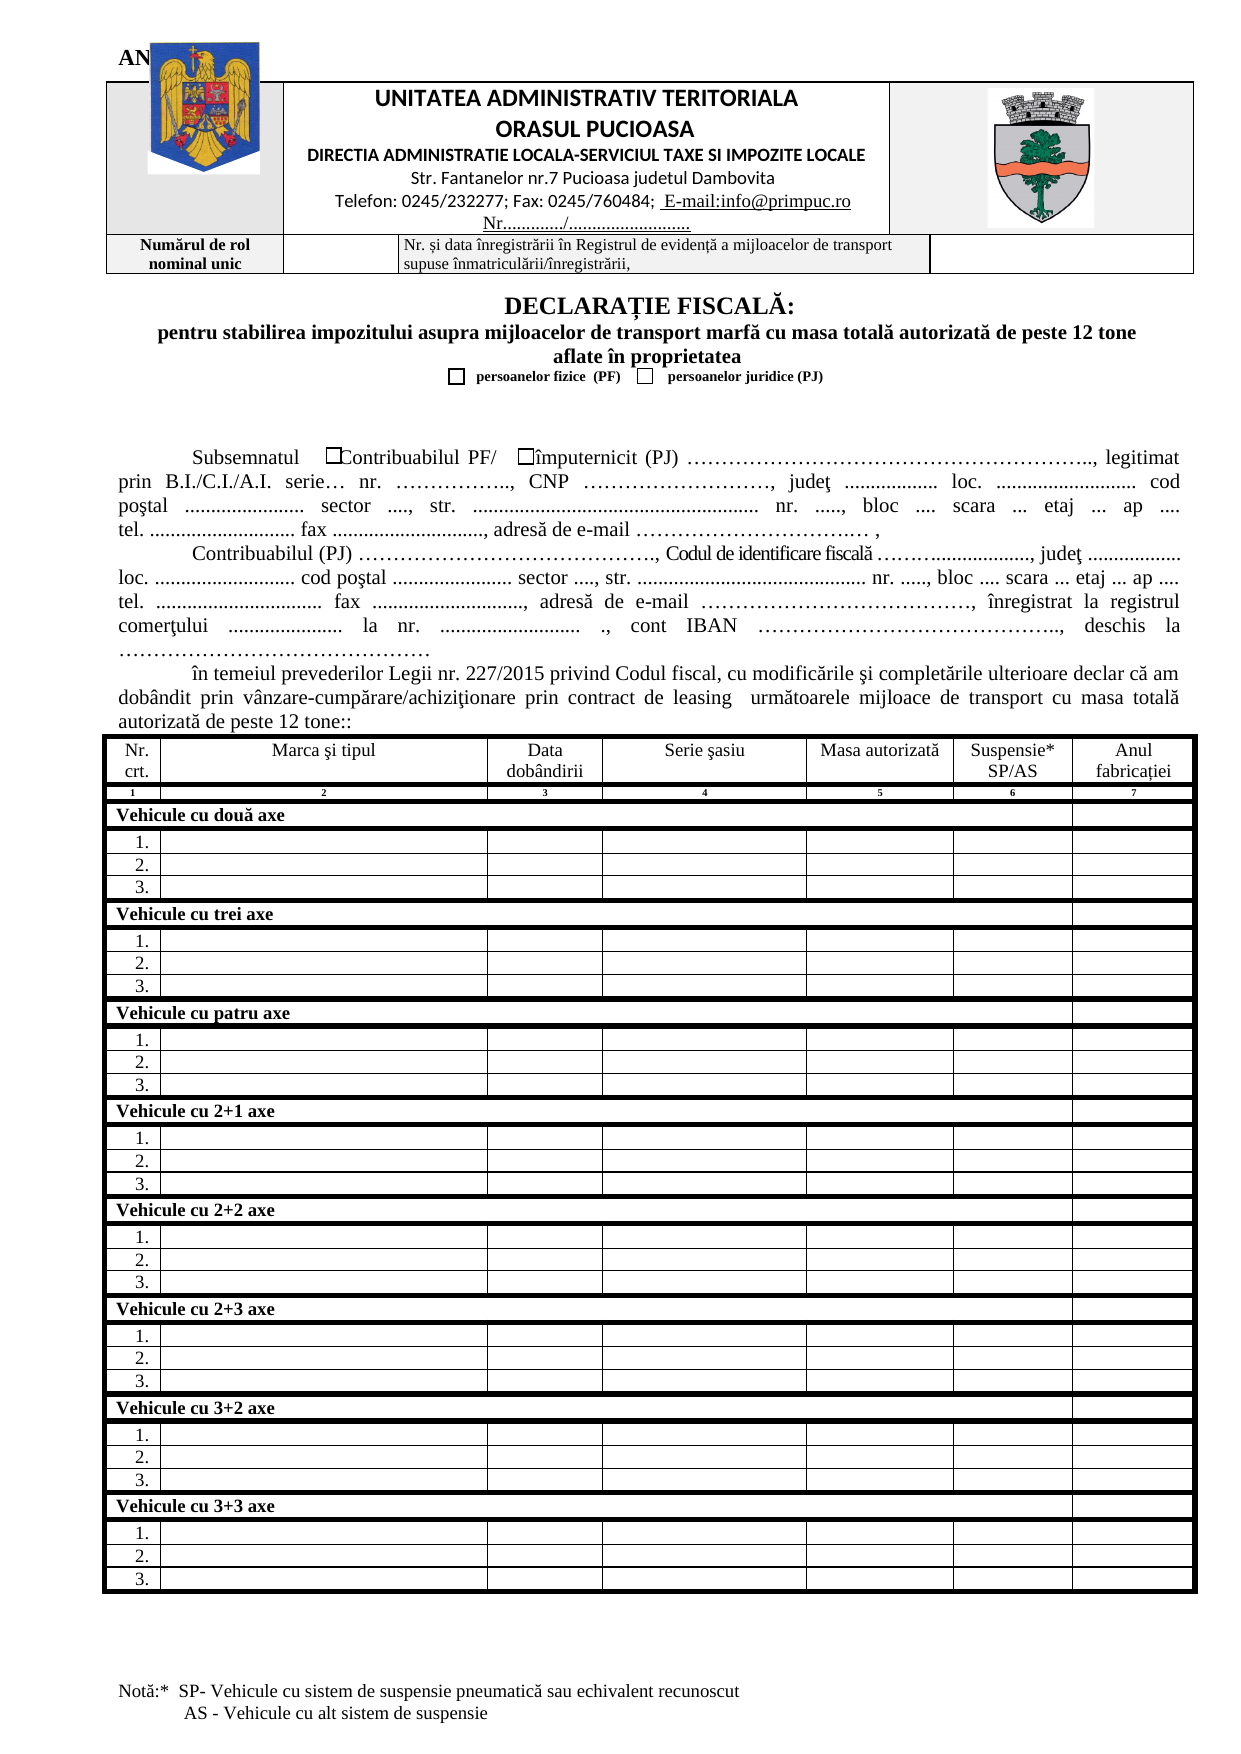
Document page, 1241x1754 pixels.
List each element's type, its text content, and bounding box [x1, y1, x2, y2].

table_cell [603, 1271, 806, 1293]
table_cell [161, 1568, 487, 1589]
table_cell [1073, 1051, 1192, 1073]
table_cell [603, 975, 806, 996]
table_cell [1073, 1029, 1192, 1050]
table_cell 2. [107, 1051, 160, 1073]
table_cell [807, 975, 953, 996]
table_cell [954, 1074, 1072, 1095]
table_cell [954, 975, 1072, 996]
table_cell [161, 1446, 487, 1468]
table_cell [807, 1249, 953, 1270]
table_cell [954, 854, 1072, 875]
table_cell [1073, 1325, 1192, 1346]
table_cell 3. [107, 1568, 160, 1589]
table_cell [1073, 1469, 1192, 1490]
table_cell [161, 1271, 487, 1293]
table_cell [1073, 876, 1192, 898]
table_cell 6 [954, 787, 1072, 799]
table_cell [603, 1522, 806, 1544]
table_cell 7 [1073, 787, 1192, 799]
table_cell [488, 1370, 602, 1391]
table_cell [1073, 1495, 1192, 1517]
table_header Marca şi tipul [161, 739, 487, 782]
table_cell [603, 1127, 806, 1149]
table_cell [807, 854, 953, 875]
text Subsemnatul Contribuabilul PF/ împuternicit (PJ) ………………………………………………….., legitimat prin B.I./C.I./A.I. serie… nr. …………….., CNP ………………………, judeţ .................. loc. ........................... cod poştal ....................... sector ...., str. ....................................................... nr. ....., bloc .... scara ... etaj ... ap .... tel. ............................ fax ............................., adresă de e-mail ………………………….… , [118, 445, 1181, 541]
table_cell [488, 1424, 602, 1445]
table_cell Vehicule cu 3+2 axe [107, 1397, 1072, 1418]
table_cell 1. [107, 930, 160, 951]
table_cell [603, 831, 806, 852]
table_cell [161, 930, 487, 951]
table_cell [1073, 975, 1192, 996]
table_cell [954, 831, 1072, 852]
table_cell [161, 1370, 487, 1391]
table_cell 2. [107, 1347, 160, 1369]
table_cell [488, 1545, 602, 1566]
table_cell 3 [488, 787, 602, 799]
table_cell [161, 952, 487, 974]
table_cell 1. [107, 1522, 160, 1544]
table_cell [488, 1150, 602, 1171]
table_cell [603, 952, 806, 974]
table_cell [807, 1325, 953, 1346]
table_cell [488, 1029, 602, 1050]
table_cell [603, 1325, 806, 1346]
table_cell [488, 975, 602, 996]
table_cell [161, 975, 487, 996]
table_cell [488, 930, 602, 951]
table_cell [807, 1029, 953, 1050]
text AS - Vehicule cu alt sistem de suspensie [118, 1702, 1181, 1723]
table_cell [161, 876, 487, 898]
table_cell [1073, 1226, 1192, 1247]
table_cell [954, 1051, 1072, 1073]
table_cell [807, 1568, 953, 1589]
table_cell [161, 1424, 487, 1445]
table_cell 1. [107, 1226, 160, 1247]
table_cell [1073, 1298, 1192, 1319]
table_cell [603, 876, 806, 898]
table_cell [1073, 1249, 1192, 1270]
table_cell 1 [107, 787, 160, 799]
table_header Serie şasiu [603, 739, 806, 782]
table_cell [807, 1522, 953, 1544]
table_cell [603, 1249, 806, 1270]
table_cell Numărul de rol nominal unic [107, 235, 283, 273]
table_cell 3. [107, 1469, 160, 1490]
table_header Data dobândirii [488, 739, 602, 782]
table_cell [807, 1545, 953, 1566]
table_cell [954, 1325, 1072, 1346]
table_cell [603, 1150, 806, 1171]
table_cell [807, 1424, 953, 1445]
table_cell [603, 1029, 806, 1050]
table_cell 3. [107, 876, 160, 898]
table_cell Vehicule cu trei axe [107, 903, 1072, 924]
table_header Suspensie* SP/AS [954, 739, 1072, 782]
picture [987, 88, 1095, 228]
table_cell [954, 1370, 1072, 1391]
table_cell [807, 876, 953, 898]
table_cell [488, 1446, 602, 1468]
table_cell 3. [107, 1271, 160, 1293]
table_cell [488, 1074, 602, 1095]
table_cell [954, 930, 1072, 951]
table_cell [488, 1325, 602, 1346]
table_cell [954, 1545, 1072, 1566]
table_cell [161, 1325, 487, 1346]
table_cell [161, 1226, 487, 1247]
table_cell Vehicule cu două axe [107, 804, 1072, 826]
table_cell [807, 831, 953, 852]
table_cell [603, 1568, 806, 1589]
table_cell Nr. și data înregistrării în Registrul de evidență a mijloacelor de transport supuse înmatriculării/înregistrării, [399, 235, 929, 273]
table_cell 3. [107, 1173, 160, 1194]
picture [149, 42, 260, 171]
table_cell [161, 1051, 487, 1073]
text Notă:* SP- Vehicule cu sistem de suspensie pneumatică sau echivalent recunoscut [118, 1680, 1181, 1702]
table_cell [488, 1249, 602, 1270]
table_cell [807, 1347, 953, 1369]
table_cell [488, 1173, 602, 1194]
table_cell [1073, 1100, 1192, 1122]
table_cell [603, 1469, 806, 1490]
table_cell [954, 952, 1072, 974]
table_cell [161, 1545, 487, 1566]
table_cell 3. [107, 975, 160, 996]
table_cell [161, 1029, 487, 1050]
table_cell [807, 1074, 953, 1095]
text Contribuabilul (PJ) ……………………………………., Codul de identificare fiscală ……….................., judeţ .................. loc. ........................... cod poştal ....................... sector ...., str. ............................................ nr. ....., bloc .... scara ... etaj ... ap .... tel. ................................ fax ............................., adresă de e-mail …………………………………, înregistrat la registrul comerţului ...................... la nr. ........................... ., cont IBAN …………………………………….., deschis la ……………………………………… [118, 541, 1181, 661]
table_cell [284, 235, 398, 273]
table_cell [807, 1226, 953, 1247]
table_cell [954, 1446, 1072, 1468]
table_cell [603, 1347, 806, 1369]
table_cell 4 [603, 787, 806, 799]
table_cell Vehicule cu 2+2 axe [107, 1199, 1072, 1221]
table_cell [954, 1249, 1072, 1270]
table_cell [488, 1226, 602, 1247]
text ANEXA 5 [118, 51, 149, 71]
table_cell Vehicule cu 2+3 axe [107, 1298, 1072, 1319]
table_cell 1. [107, 1029, 160, 1050]
table_cell [954, 1522, 1072, 1544]
table_cell [954, 1469, 1072, 1490]
table_header Nr. crt. [107, 739, 160, 782]
table_cell [161, 1469, 487, 1490]
table_cell 2. [107, 1446, 160, 1468]
table_cell [1073, 1347, 1192, 1369]
table_cell [488, 854, 602, 875]
table_cell [603, 1074, 806, 1095]
table_header [890, 83, 1193, 234]
table_cell [807, 1051, 953, 1073]
table_cell [1073, 1271, 1192, 1293]
table_cell [807, 1173, 953, 1194]
table_cell [161, 1249, 487, 1270]
table_cell [161, 1150, 487, 1171]
table_cell [488, 831, 602, 852]
table_cell DECLARAȚIE FISCALĂ: pentru stabilirea impozitului asupra mijloacelor de transport marfă cu masa totală autorizată de peste 12 tone aflate în proprietatea persoanelor fizice (PF) persoanelor juridice (PJ) [106, 274, 1193, 384]
table_header Masa autorizată [807, 739, 953, 782]
table_cell [807, 1271, 953, 1293]
table_cell 2. [107, 1150, 160, 1171]
table_cell [954, 1271, 1072, 1293]
table_header UNITATEA ADMINISTRATIV TERITORIALA ORASUL PUCIOASA DIRECTIA ADMINISTRATIE LOCALA-SERVICIUL TAXE SI IMPOZITE LOCALE Str. Fantanelor nr.7 Pucioasa judetul Dambovita Telefon: 0245/232277; Fax: 0245/760484; E-mail:info@primpuc.ro Nr............./.......................... [284, 83, 889, 234]
table_cell [488, 876, 602, 898]
table_cell [488, 1347, 602, 1369]
table_cell [161, 854, 487, 875]
table_cell Vehicule cu patru axe [107, 1002, 1072, 1023]
table_cell 1. [107, 831, 160, 852]
table_cell [488, 1469, 602, 1490]
text ANEXA 5 [118, 44, 149, 64]
table_cell [603, 854, 806, 875]
table_cell [603, 1424, 806, 1445]
table_cell 2 [161, 787, 487, 799]
table_cell [807, 952, 953, 974]
table_cell [931, 235, 1193, 273]
table_cell [1073, 854, 1192, 875]
table_cell [603, 1051, 806, 1073]
table_cell [1073, 1545, 1192, 1566]
table_cell [161, 831, 487, 852]
text în temeiul prevederilor Legii nr. 227/2015 privind Codul fiscal, cu modificările şi completările ulterioare declar că am dobândit prin vânzare-cumpărare/achiziţionare prin contract de leasing următoarele mijloace de transport cu masa totală autorizată de peste 12 tone:: [118, 661, 1181, 733]
table_cell [161, 1127, 487, 1149]
table_cell [603, 1545, 806, 1566]
table_cell [807, 1127, 953, 1149]
table_cell [954, 1173, 1072, 1194]
table_cell 3. [107, 1370, 160, 1391]
table_cell [488, 1271, 602, 1293]
table_cell [161, 1522, 487, 1544]
table_cell [603, 930, 806, 951]
table_cell [161, 1347, 487, 1369]
table_cell [488, 1127, 602, 1149]
table_cell 2. [107, 1249, 160, 1270]
table_cell [807, 1469, 953, 1490]
table_cell [488, 952, 602, 974]
table_header Anul fabricației [1073, 739, 1192, 782]
table_cell [603, 1173, 806, 1194]
table_cell [1073, 804, 1192, 826]
table_cell 2. [107, 952, 160, 974]
table_cell 2. [107, 854, 160, 875]
table_cell [807, 930, 953, 951]
table_cell [603, 1370, 806, 1391]
table_cell [1073, 1397, 1192, 1418]
table_cell [954, 876, 1072, 898]
table_cell Vehicule cu 2+1 axe [107, 1100, 1072, 1122]
table_cell [1073, 1370, 1192, 1391]
table_cell [488, 1568, 602, 1589]
table_cell [603, 1226, 806, 1247]
table_cell [807, 1446, 953, 1468]
table_cell [1073, 952, 1192, 974]
table_cell [954, 1347, 1072, 1369]
table_cell [1073, 1074, 1192, 1095]
table_cell [954, 1150, 1072, 1171]
table_cell [1073, 1424, 1192, 1445]
table_cell 1. [107, 1325, 160, 1346]
table_cell [1073, 930, 1192, 951]
table_cell 5 [807, 787, 953, 799]
table_cell [1073, 903, 1192, 924]
table_cell [807, 1150, 953, 1171]
table_cell [1073, 1568, 1192, 1589]
table_cell [488, 1051, 602, 1073]
table_cell [603, 1446, 806, 1468]
table_cell [807, 1370, 953, 1391]
table_cell [1073, 1150, 1192, 1171]
table_cell [161, 1074, 487, 1095]
table_cell 1. [107, 1424, 160, 1445]
table_cell [954, 1568, 1072, 1589]
table_cell [1073, 1127, 1192, 1149]
table_cell [488, 1522, 602, 1544]
text ANEXA 5 [260, 44, 1181, 71]
table_cell [1073, 1002, 1192, 1023]
table_header [107, 83, 283, 234]
table_cell [1073, 1522, 1192, 1544]
table_cell [161, 1173, 487, 1194]
table_cell [1073, 831, 1192, 852]
table_cell Vehicule cu 3+3 axe [107, 1495, 1072, 1517]
table_cell [1073, 1173, 1192, 1194]
table_cell [1073, 1199, 1192, 1221]
table_cell 3. [107, 1074, 160, 1095]
table_cell [954, 1029, 1072, 1050]
table_cell [954, 1127, 1072, 1149]
table_cell [954, 1226, 1072, 1247]
table_cell 2. [107, 1545, 160, 1566]
table_cell 1. [107, 1127, 160, 1149]
table_cell [1073, 1446, 1192, 1468]
table_cell [954, 1424, 1072, 1445]
